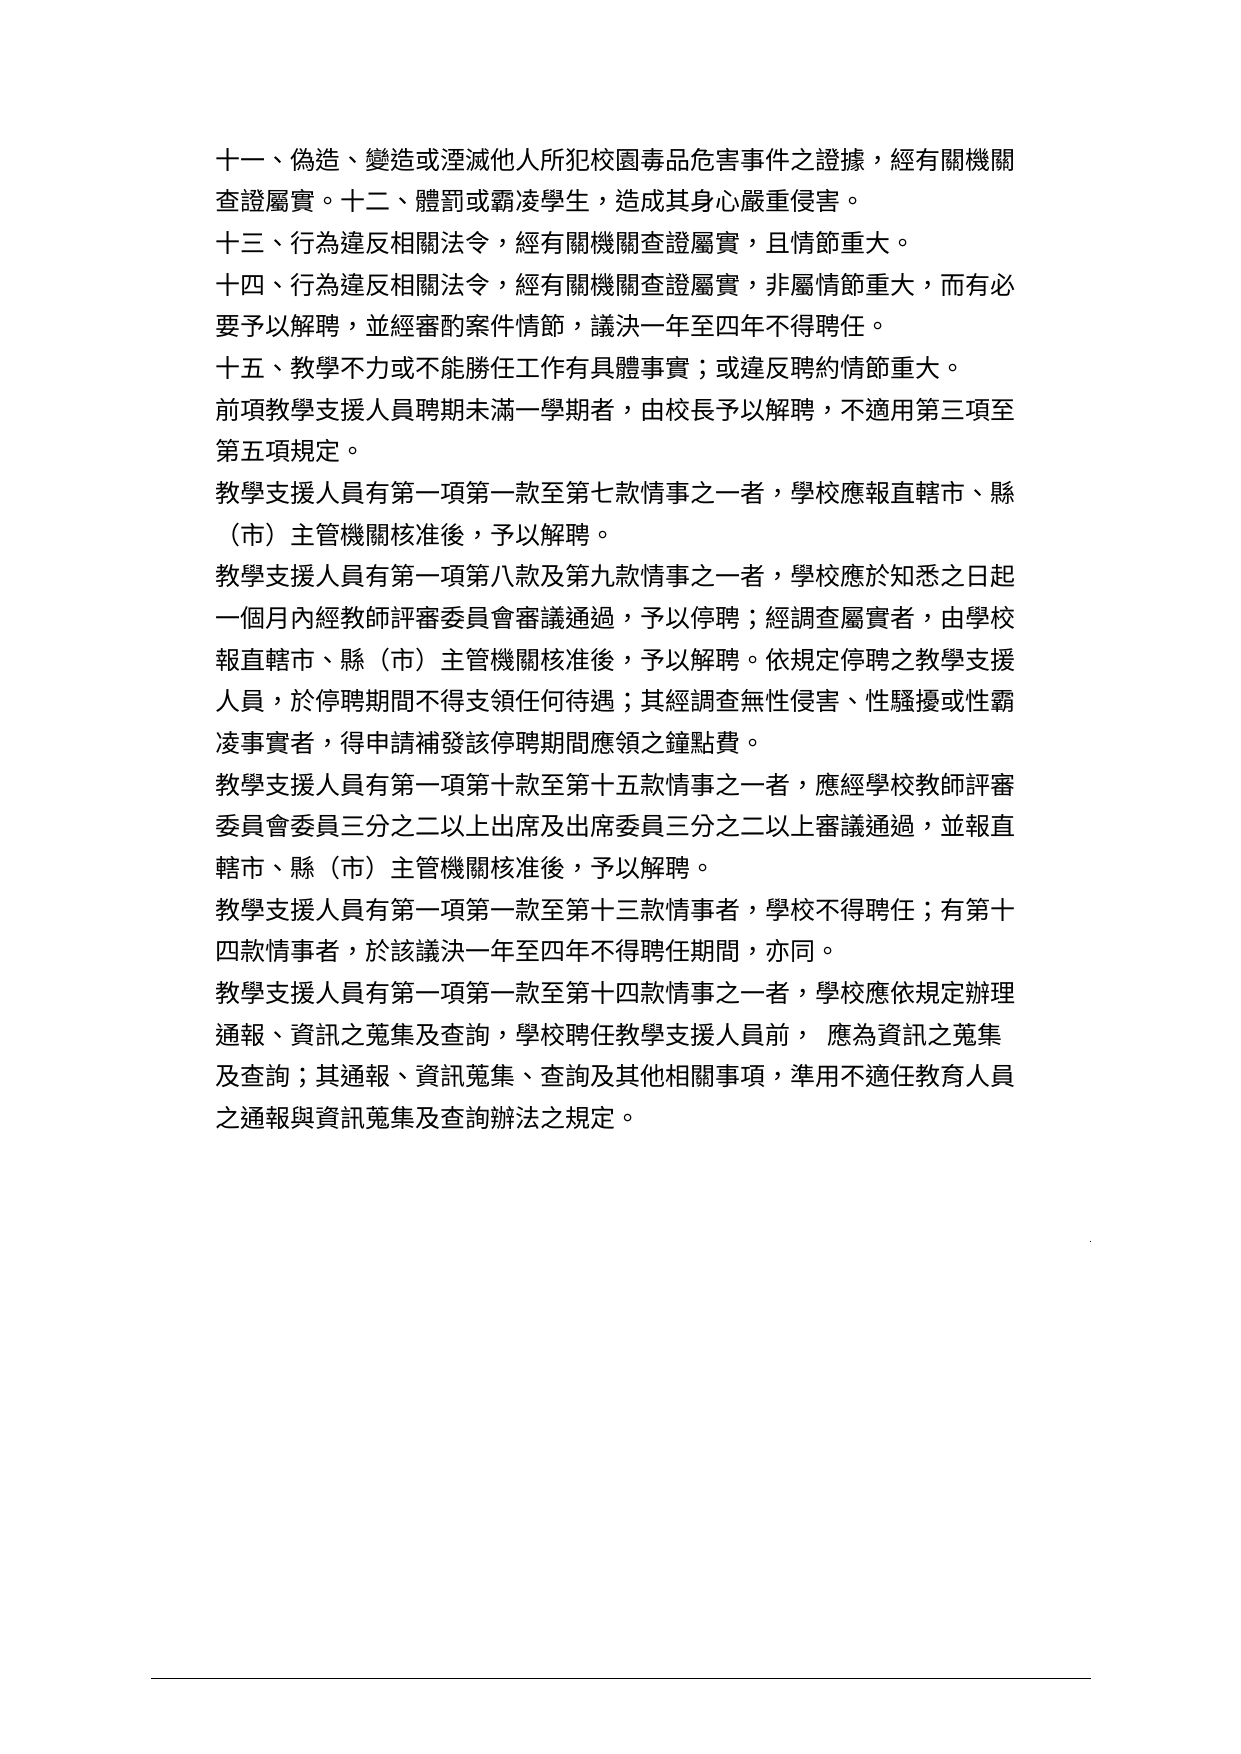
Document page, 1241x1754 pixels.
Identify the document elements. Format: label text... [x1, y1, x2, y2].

text 教學支援人員有第一項第十款至第十五款情事之一者，應經學校教師評審委員會委員三分之二以上出席及出席委員三分之二以上審議通過，並報直轄市、縣（市）主管機關核准後，予以解聘。 [151, 700, 1090, 825]
text 前項教學支援人員聘期未滿一學期者，由校長予以解聘，不適用第三項至第五項規定。 [151, 325, 1090, 408]
text 十三、行為違反相關法令，經有關機關查證屬實，且情節重大。 [151, 158, 1090, 200]
text 十一、偽造、變造或湮滅他人所犯校園毒品危害事件之證據，經有關機關查證屬實。十二、體罰或霸凌學生，造成其身心嚴重侵害。 [151, 76, 1090, 158]
text 十五、教學不力或不能勝任工作有具體事實；或違反聘約情節重大。 [151, 283, 1090, 325]
text 教學支援人員有第一項第一款至第七款情事之一者，學校應報直轄市、縣（市）主管機關核准後，予以解聘。 [151, 408, 1090, 492]
text 教學支援人員有第一項第一款至第十四款情事之一者，學校應依規定辦理通報、資訊之蒐集及查詢，學校聘任教學支援人員前， 應為資訊之蒐集及查詢；其通報、資訊蒐集、查詢及其他相關事項，準用不適任教育人員之通報與資訊蒐集及查詢辦法之規定。 [151, 908, 1090, 1135]
text 十四、行為違反相關法令，經有關機關查證屬實，非屬情節重大，而有必要予以解聘，並經審酌案件情節，議決一年至四年不得聘任。 [151, 200, 1090, 283]
text 教學支援人員有第一項第八款及第九款情事之一者，學校應於知悉之日起一個月內經教師評審委員會審議通過，予以停聘；經調查屬實者，由學校報直轄市、縣（市）主管機關核准後，予以解聘。依規定停聘之教學支援人員，於停聘期間不得支領任何待遇；其經調查無性侵害、性騷擾或性霸凌事實者，得申請補發該停聘期間應領之鐘點費。 [151, 492, 1090, 700]
text 教學支援人員有第一項第一款至第十三款情事者，學校不得聘任；有第十四款情事者，於該議決一年至四年不得聘任期間，亦同。 [151, 825, 1090, 908]
